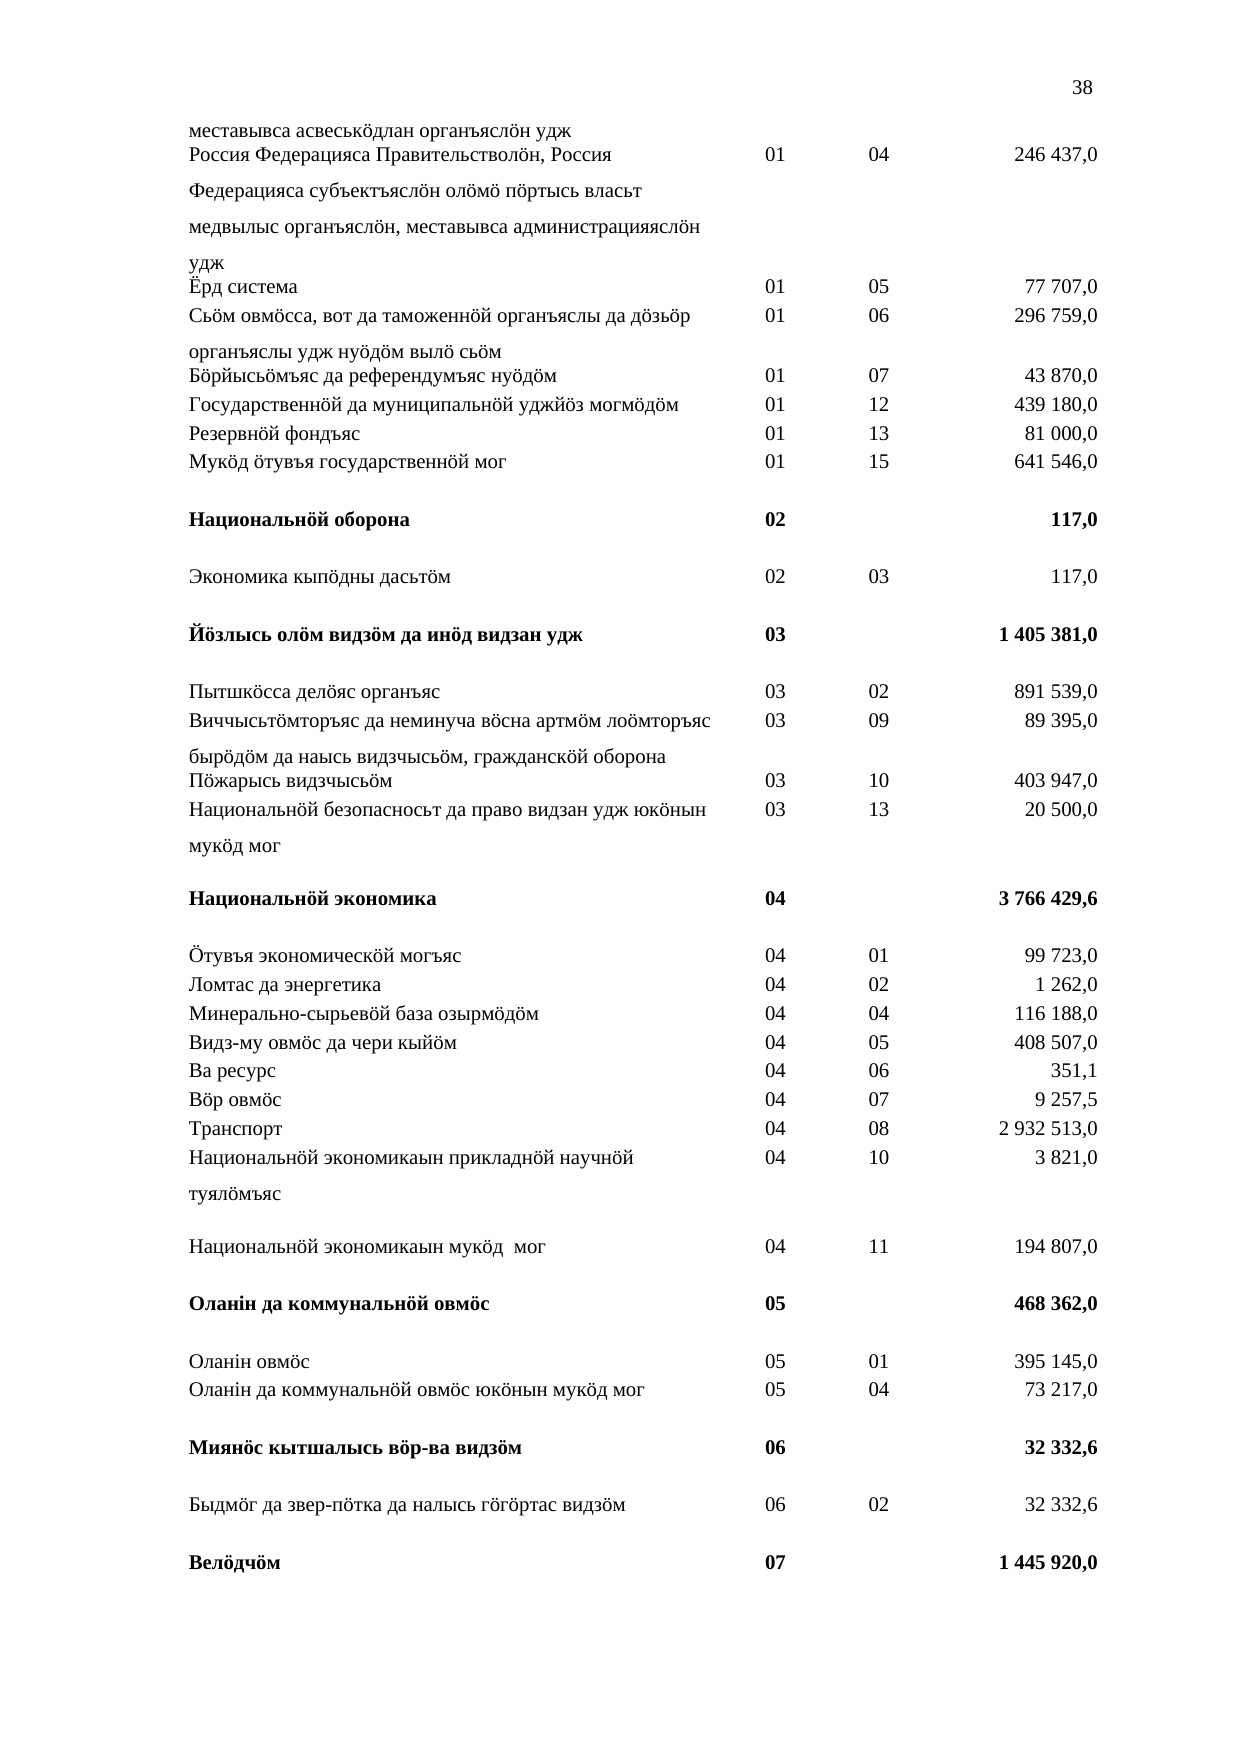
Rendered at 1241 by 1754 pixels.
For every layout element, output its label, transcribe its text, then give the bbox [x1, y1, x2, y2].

table_cell Пöжарысь видзчысьöм [177, 768, 723, 797]
table_cell 04 [827, 1377, 930, 1406]
table_cell [177, 1320, 723, 1348]
table_cell 117,0 [930, 565, 1108, 593]
table_cell [1109, 680, 1123, 708]
table_cell 32 332,6 [930, 1435, 1108, 1463]
table_cell 03 [724, 768, 827, 797]
table_cell [1109, 536, 1123, 564]
table_cell 03 [724, 797, 827, 857]
table_cell 116 188,0 [930, 1001, 1108, 1030]
table_cell [177, 593, 723, 622]
table_cell [1109, 944, 1123, 972]
table_cell [1109, 450, 1123, 478]
table_cell 01 [724, 450, 827, 478]
table_cell [1109, 768, 1123, 797]
table_cell [1109, 622, 1123, 651]
table_cell 01 [724, 274, 827, 303]
table_cell 08 [827, 1116, 930, 1145]
table_cell [1109, 142, 1123, 274]
table_cell [827, 1291, 930, 1320]
table_cell [1109, 1550, 1123, 1578]
table_cell [1109, 1001, 1123, 1030]
table_cell [827, 593, 930, 622]
table_cell [1109, 1291, 1123, 1320]
table_cell [827, 1464, 930, 1492]
table_cell [1109, 303, 1123, 363]
table_cell 03 [724, 680, 827, 708]
table_cell [724, 1464, 827, 1492]
table_cell [724, 857, 827, 886]
table_cell 12 [827, 392, 930, 421]
table_cell [930, 593, 1108, 622]
table_cell [827, 915, 930, 943]
table_cell Пытшкöсса делöяс органъяс [177, 680, 723, 708]
table_cell [724, 536, 827, 564]
table_cell 1 262,0 [930, 972, 1108, 1001]
table_cell [1109, 915, 1123, 943]
table_cell меставывса асвеськöдлан органъяслöн удж [177, 118, 723, 142]
table_cell [1109, 1320, 1123, 1348]
table_cell 04 [724, 1001, 827, 1030]
table_cell 04 [724, 972, 827, 1001]
table_cell [827, 118, 930, 142]
table_cell 09 [827, 708, 930, 768]
table_cell [724, 1262, 827, 1291]
table_cell [1109, 651, 1123, 679]
table_cell 641 546,0 [930, 450, 1108, 478]
table_cell Бöрйысьöмъяс да референдумъяс нуöдöм [177, 363, 723, 392]
table_cell 01 [724, 303, 827, 363]
table_cell 20 500,0 [930, 797, 1108, 857]
table_cell [930, 1464, 1108, 1492]
table_cell [930, 1320, 1108, 1348]
table_cell 13 [827, 421, 930, 449]
table_cell Ва ресурс [177, 1059, 723, 1087]
table_cell Ломтас да энергетика [177, 972, 723, 1001]
table_cell [1109, 1087, 1123, 1116]
table_cell 04 [827, 142, 930, 274]
table_cell [827, 886, 930, 915]
table_cell [1109, 1262, 1123, 1291]
table_cell Велöдчöм [177, 1550, 723, 1578]
table_cell 01 [724, 142, 827, 274]
table_cell Минерально-сырьевöй база озырмöдöм [177, 1001, 723, 1030]
table_cell 194 807,0 [930, 1234, 1108, 1262]
table_cell [1109, 421, 1123, 449]
table_cell Национальнöй экономика [177, 886, 723, 915]
table_cell 05 [724, 1377, 827, 1406]
table_cell [177, 651, 723, 679]
table_cell [827, 1550, 930, 1578]
table_cell Сьöм овмöсса, вот да таможеннöй органъяслы да дöзьöр органъяслы удж нуöдöм вылö сьöм [177, 303, 723, 363]
table_cell [177, 1262, 723, 1291]
table_cell 2 932 513,0 [930, 1116, 1108, 1145]
table_cell [1109, 478, 1123, 507]
table_cell [1109, 886, 1123, 915]
table_cell [1109, 1521, 1123, 1550]
table_cell [724, 1320, 827, 1348]
table_cell Национальнöй экономикаын мукöд мог [177, 1234, 723, 1262]
table_cell 246 437,0 [930, 142, 1108, 274]
table_cell Виччысьтöмторъяс да неминуча вöсна артмöм лоöмторъяс бырöдöм да наысь видзчысьöм, гражданскöй оборона [177, 708, 723, 768]
table_cell 05 [724, 1291, 827, 1320]
table_cell 403 947,0 [930, 768, 1108, 797]
table_cell Национальнöй безопасносьт да право видзан удж юкöнын мукöд мог [177, 797, 723, 857]
table_cell [827, 1521, 930, 1550]
table_cell Резервнöй фондъяс [177, 421, 723, 449]
table_cell [1109, 708, 1123, 768]
table_cell 81 000,0 [930, 421, 1108, 449]
table_cell [1109, 1030, 1123, 1058]
table_cell 01 [827, 944, 930, 972]
table_cell [1109, 565, 1123, 593]
table_cell 296 759,0 [930, 303, 1108, 363]
table_cell [827, 1262, 930, 1291]
table_cell [724, 1406, 827, 1435]
table_cell [1109, 392, 1123, 421]
table_cell [177, 1406, 723, 1435]
table_cell [827, 1320, 930, 1348]
table_cell 408 507,0 [930, 1030, 1108, 1058]
table_cell [827, 1406, 930, 1435]
table_cell [930, 651, 1108, 679]
table_cell [1109, 972, 1123, 1001]
table_cell [827, 622, 930, 651]
table_cell [724, 1205, 827, 1233]
table_cell 3 766 429,6 [930, 886, 1108, 915]
table_cell Национальнöй оборона [177, 507, 723, 536]
table_cell [930, 478, 1108, 507]
table_cell [1109, 1234, 1123, 1262]
table_cell Национальнöй экономикаын прикладнöй научнöй туялöмъяс [177, 1145, 723, 1205]
table_cell [724, 118, 827, 142]
table_cell 468 362,0 [930, 1291, 1108, 1320]
table_cell [1109, 1406, 1123, 1435]
table_cell 1 405 381,0 [930, 622, 1108, 651]
table_cell 06 [827, 1059, 930, 1087]
table_cell [827, 1435, 930, 1463]
table_cell [1109, 1145, 1123, 1205]
table_cell [827, 507, 930, 536]
table_cell 05 [827, 1030, 930, 1058]
table_cell 04 [724, 1030, 827, 1058]
table_cell 04 [724, 1087, 827, 1116]
table_cell 03 [724, 708, 827, 768]
table_cell 04 [724, 1059, 827, 1087]
table_cell Экономика кыпöдны дасьтöм [177, 565, 723, 593]
table_cell Миянöс кытшалысь вöр-ва видзöм [177, 1435, 723, 1463]
table_cell 03 [724, 622, 827, 651]
table_cell [827, 651, 930, 679]
table_cell [930, 1406, 1108, 1435]
table_cell 02 [724, 565, 827, 593]
table_cell 439 180,0 [930, 392, 1108, 421]
table_cell [930, 857, 1108, 886]
table_cell 3 821,0 [930, 1145, 1108, 1205]
table_cell 9 257,5 [930, 1087, 1108, 1116]
table_cell 04 [827, 1001, 930, 1030]
table_cell [1109, 1205, 1123, 1233]
table_cell [724, 478, 827, 507]
table_cell [827, 478, 930, 507]
table_cell [930, 915, 1108, 943]
table_cell [827, 1205, 930, 1233]
table_cell Видз-му овмöс да чери кыйöм [177, 1030, 723, 1058]
table_cell [724, 651, 827, 679]
table_cell Оланiн да коммунальнöй овмöс [177, 1291, 723, 1320]
table_cell 13 [827, 797, 930, 857]
table_cell [1109, 1492, 1123, 1521]
table_cell 04 [724, 1116, 827, 1145]
table_cell [724, 593, 827, 622]
table_cell 02 [724, 507, 827, 536]
table_cell 02 [827, 972, 930, 1001]
table_cell [930, 1262, 1108, 1291]
table_cell [1109, 1116, 1123, 1145]
table_cell Быдмöг да звер-пöтка да налысь гöгöртас видзöм [177, 1492, 723, 1521]
table_cell [930, 1521, 1108, 1550]
table_cell [177, 1464, 723, 1492]
table_cell [930, 118, 1108, 142]
table_cell 06 [724, 1492, 827, 1521]
table_cell [1109, 507, 1123, 536]
table_cell [724, 1521, 827, 1550]
table_cell [1109, 1435, 1123, 1463]
table_cell Оланiн да коммунальнöй овмöс юкöнын мукöд мог [177, 1377, 723, 1406]
table_cell 04 [724, 886, 827, 915]
table_cell 04 [724, 944, 827, 972]
table_cell 10 [827, 768, 930, 797]
table_cell 01 [724, 363, 827, 392]
table_cell 89 395,0 [930, 708, 1108, 768]
table_cell [1109, 1349, 1123, 1377]
table_cell 77 707,0 [930, 274, 1108, 303]
table_cell [177, 1205, 723, 1233]
table_cell Вöр овмöс [177, 1087, 723, 1116]
table_cell Мукöд öтувъя государственнöй мог [177, 450, 723, 478]
table_cell 05 [724, 1349, 827, 1377]
table_cell [724, 915, 827, 943]
table_cell 99 723,0 [930, 944, 1108, 972]
table_cell Россия Федерацияса Правительстволöн, Россия Федерацияса субъектъяслöн олöмö пöртысь власьт медвылыс органъяслöн, меставывса администрацияяслöн удж [177, 142, 723, 274]
table_cell [930, 536, 1108, 564]
table_cell 07 [827, 1087, 930, 1116]
table_cell [1109, 1059, 1123, 1087]
table_cell [1109, 857, 1123, 886]
table_cell 02 [827, 680, 930, 708]
table_cell 73 217,0 [930, 1377, 1108, 1406]
table_cell 07 [827, 363, 930, 392]
table_cell Транспорт [177, 1116, 723, 1145]
table_cell [1109, 797, 1123, 857]
table_cell [1109, 118, 1123, 142]
table_cell 06 [827, 303, 930, 363]
table_cell [930, 1205, 1108, 1233]
table_cell [827, 536, 930, 564]
table_cell [1109, 593, 1123, 622]
table_cell 15 [827, 450, 930, 478]
table_cell Йöзлысь олöм видзöм да инöд видзан удж [177, 622, 723, 651]
table_cell [177, 536, 723, 564]
table_cell 03 [827, 565, 930, 593]
table_cell [1109, 1377, 1123, 1406]
table_cell [177, 478, 723, 507]
table_cell 1 445 920,0 [930, 1550, 1108, 1578]
table_cell Öтувъя экономическöй могъяс [177, 944, 723, 972]
table_cell 11 [827, 1234, 930, 1262]
table_cell 06 [724, 1435, 827, 1463]
table_cell 01 [724, 421, 827, 449]
table_cell 351,1 [930, 1059, 1108, 1087]
table_cell [1109, 274, 1123, 303]
table_cell [177, 857, 723, 886]
table_cell [1109, 363, 1123, 392]
table_cell [177, 1521, 723, 1550]
table_cell Государственнöй да муниципальнöй уджйöз могмöдöм [177, 392, 723, 421]
table_cell 04 [724, 1145, 827, 1205]
table_cell 02 [827, 1492, 930, 1521]
table_cell 04 [724, 1234, 827, 1262]
table_cell 07 [724, 1550, 827, 1578]
table_cell 891 539,0 [930, 680, 1108, 708]
table_cell Оланiн овмöс [177, 1349, 723, 1377]
table_cell [1109, 1464, 1123, 1492]
table_cell 01 [827, 1349, 930, 1377]
table_cell Ёрд система [177, 274, 723, 303]
table_cell 43 870,0 [930, 363, 1108, 392]
table_cell [177, 915, 723, 943]
table_cell 117,0 [930, 507, 1108, 536]
table_cell 32 332,6 [930, 1492, 1108, 1521]
table_cell [827, 857, 930, 886]
table_cell 10 [827, 1145, 930, 1205]
table_cell 01 [724, 392, 827, 421]
table_cell 395 145,0 [930, 1349, 1108, 1377]
table_cell 05 [827, 274, 930, 303]
